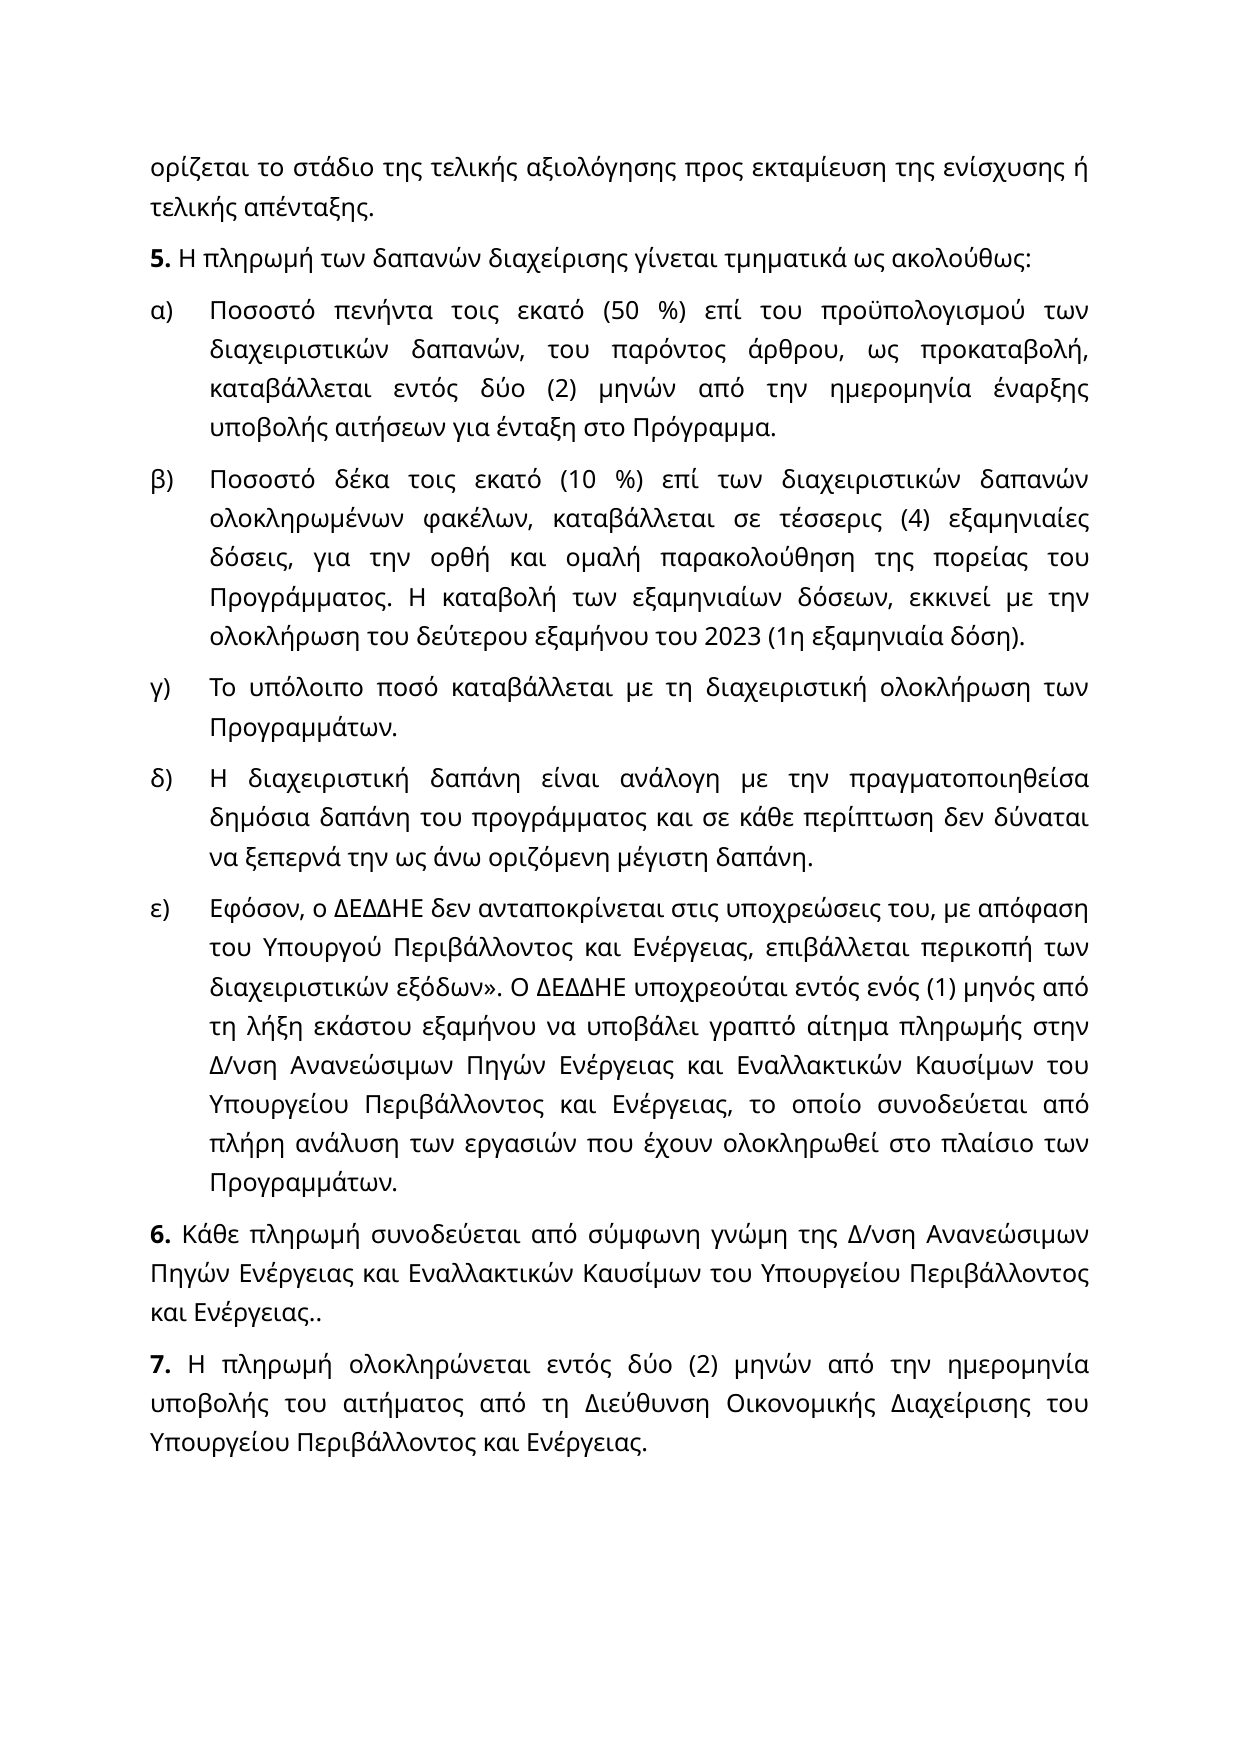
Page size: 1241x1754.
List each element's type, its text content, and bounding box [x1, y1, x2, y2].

text ορίζεται το στάδιο της τελικής αξιολόγησης προς εκταμίευση της ενίσχυσης ή τελικής απένταξης. [150, 150, 1090, 223]
list δ) Η διαχειριστική δαπάνη είναι ανάλογη με την πραγματοποιηθείσα δημόσια δαπάνη του προγράμματος και σε κάθε περίπτωση δεν δύναται να ξεπερνά την ως άνω οριζόμενη μέγιστη δαπάνη. [150, 761, 1090, 873]
list ε) Εφόσον, ο ΔΕΔΔΗΕ δεν ανταποκρίνεται στις υποχρεώσεις του, με απόφαση του Υπουργού Περιβάλλοντος και Ενέργειας, επιβάλλεται περικοπή των διαχειριστικών εξόδων». Ο ΔΕΔΔΗΕ υποχρεούται εντός ενός (1) μηνός από τη λήξη εκάστου εξαμήνου να υποβάλει γραπτό αίτημα πληρωμής στην Δ/νση Ανανεώσιμων Πηγών Ενέργειας και Εναλλακτικών Καυσίμων του Υπουργείου Περιβάλλοντος και Ενέργειας, το οποίο συνοδεύεται από πλήρη ανάλυση των εργασιών που έχουν ολοκληρωθεί στο πλαίσιο των Προγραμμάτων. [150, 891, 1090, 1199]
list γ) Το υπόλοιπο ποσό καταβάλλεται με τη διαχειριστική ολοκλήρωση των Προγραμμάτων. [150, 670, 1090, 743]
text 7. Η πληρωμή ολοκληρώνεται εντός δύο (2) μηνών από την ημερομηνία υποβολής του αιτήματος από τη Διεύθυνση Οικονομικής Διαχείρισης του Υπουργείου Περιβάλλοντος και Ενέργειας. [150, 1347, 1090, 1459]
list β) Ποσοστό δέκα τοις εκατό (10 %) επί των διαχειριστικών δαπανών ολοκληρωμένων φακέλων, καταβάλλεται σε τέσσερις (4) εξαμηνιαίες δόσεις, για την ορθή και ομαλή παρακολούθηση της πορείας του Προγράμματος. Η καταβολή των εξαμηνιαίων δόσεων, εκκινεί με την ολοκλήρωση του δεύτερου εξαμήνου του 2023 (1η εξαμηνιαία δόση). [150, 462, 1090, 652]
text 6. Κάθε πληρωμή συνοδεύεται από σύμφωνη γνώμη της Δ/νση Ανανεώσιμων Πηγών Ενέργειας και Εναλλακτικών Καυσίμων του Υπουργείου Περιβάλλοντος και Ενέργειας.. [150, 1217, 1090, 1329]
list α) Ποσοστό πενήντα τοις εκατό (50 %) επί του προϋπολογισμού των διαχειριστικών δαπανών, του παρόντος άρθρου, ως προκαταβολή, καταβάλλεται εντός δύο (2) μηνών από την ημερομηνία έναρξης υποβολής αιτήσεων για ένταξη στο Πρόγραμμα. [150, 292, 1090, 444]
text 5. Η πληρωμή των δαπανών διαχείρισης γίνεται τμηματικά ως ακολούθως: [150, 241, 1090, 275]
